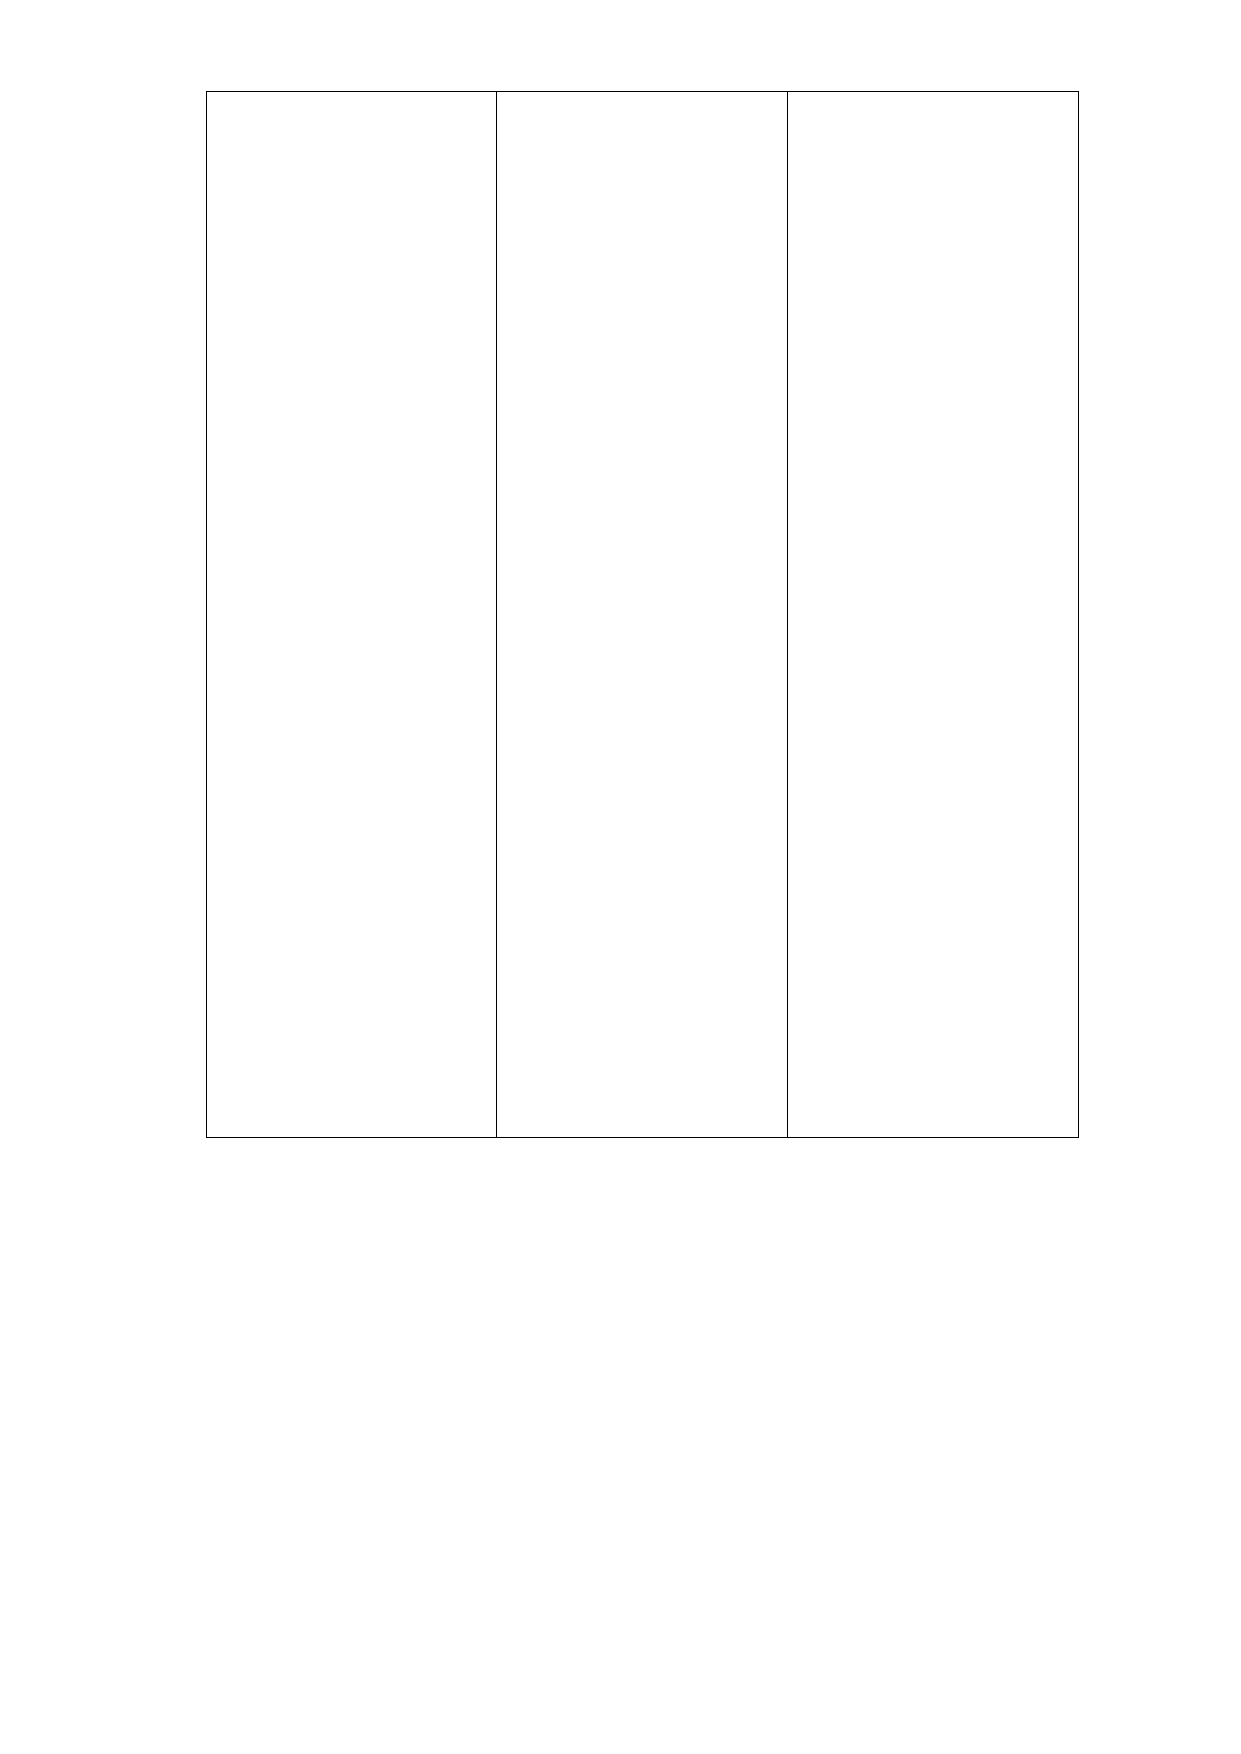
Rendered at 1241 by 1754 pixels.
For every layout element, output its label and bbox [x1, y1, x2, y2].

table_cell [788, 92, 1078, 1137]
table_cell [497, 92, 787, 1137]
table_cell [207, 92, 496, 1137]
